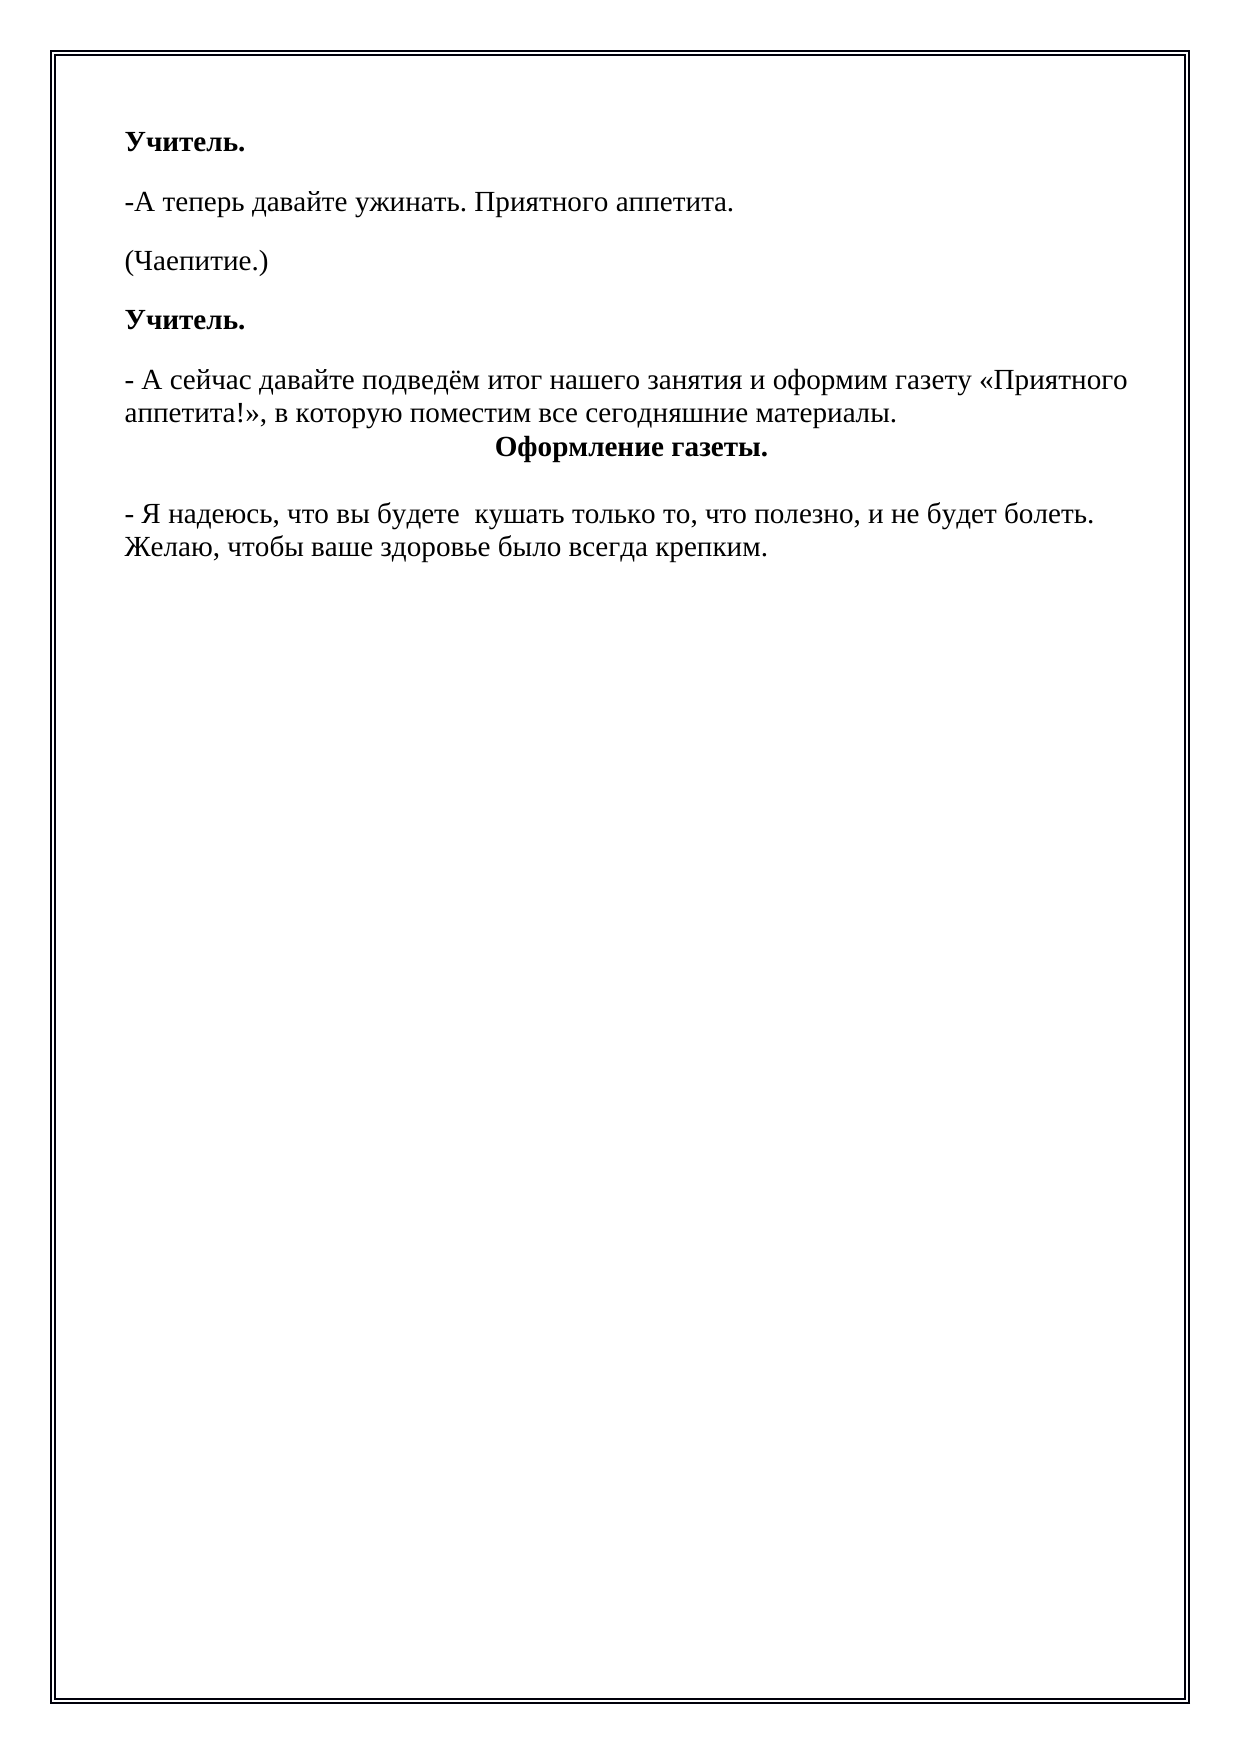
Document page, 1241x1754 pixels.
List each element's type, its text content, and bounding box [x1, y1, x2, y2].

text Учитель. [124, 124, 1145, 158]
text Оформление газеты. [124, 429, 1145, 462]
text Учитель. [124, 302, 1145, 336]
text (Чаепитие.) [124, 243, 1145, 277]
text - Я надеюсь, что вы будете кушать только то, что полезно, и не будет болеть. Желаю, чтобы ваше здоровье было всегда крепким. [124, 496, 1145, 563]
text - А сейчас давайте подведём итог нашего занятия и оформим газету «Приятного аппетита!», в которую поместим все сегодняшние материалы. [124, 362, 1145, 429]
text -А теперь давайте ужинать. Приятного аппетита. [124, 184, 1145, 217]
